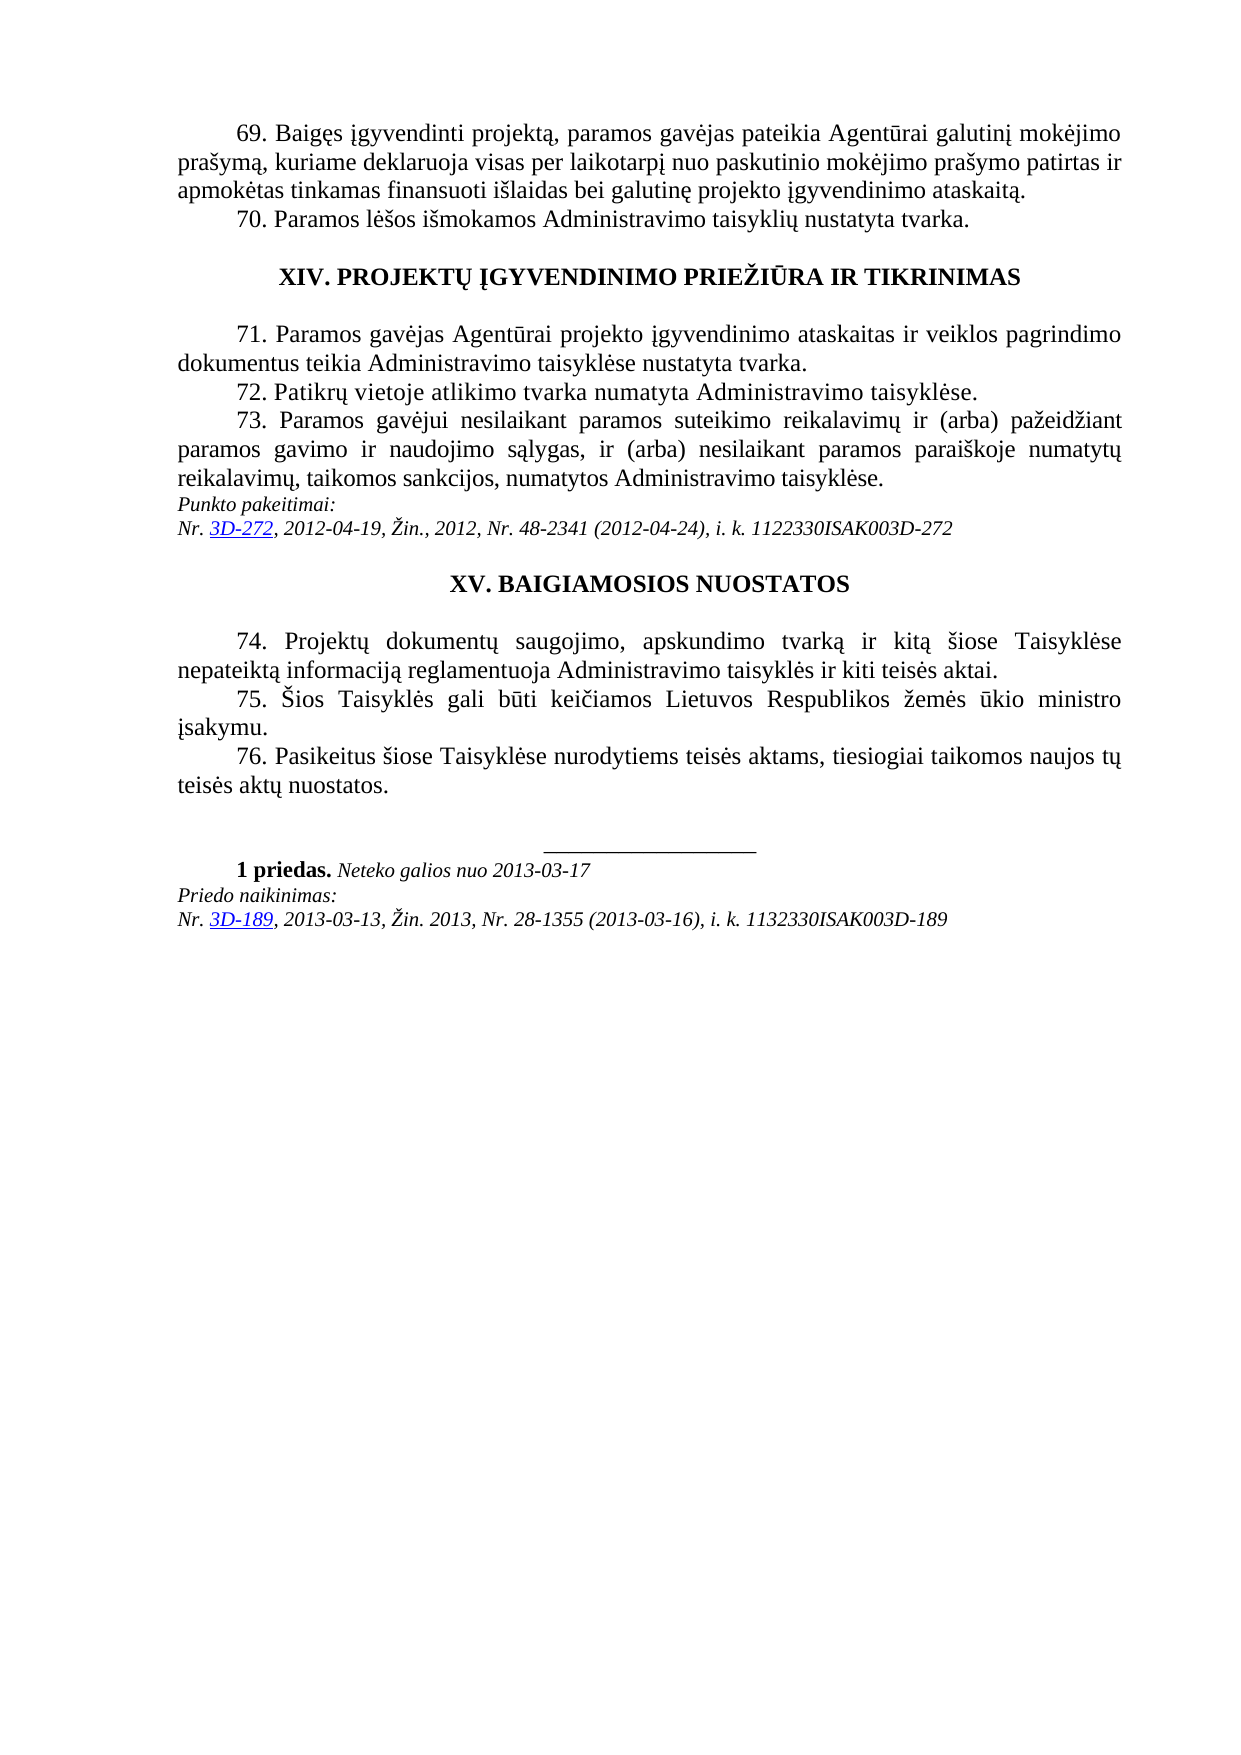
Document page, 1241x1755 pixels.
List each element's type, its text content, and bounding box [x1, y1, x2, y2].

text 69. Baigęs įgyvendinti projektą, paramos gavėjas pateikia Agentūrai galutinį mokėjimo prašymą, kuriame deklaruoja visas per laikotarpį nuo paskutinio mokėjimo prašymo patirtas ir apmokėtas tinkamas finansuoti išlaidas bei galutinę projekto įgyvendinimo ataskaitą. [177, 118, 1122, 204]
text Punkto pakeitimai: [177, 492, 1122, 516]
text _________________ [177, 827, 1122, 856]
text XV. BAIGIAMOSIOS NUOSTATOS [177, 569, 1122, 597]
text Nr. 3D-189, 2013-03-13, Žin. 2013, Nr. 28-1355 (2013-03-16), i. k. 1132330ISAK003D-189 [177, 907, 1122, 931]
text XIV. PROJEKTŲ ĮGYVENDINIMO PRIEŽIŪRA IR TIKRINIMAS [177, 262, 1122, 291]
text Priedo naikinimas: [177, 883, 1122, 907]
text Nr. 3D-272, 2012-04-19, Žin., 2012, Nr. 48-2341 (2012-04-24), i. k. 1122330ISAK003D-272 [177, 516, 1122, 540]
text 72. Patikrų vietoje atlikimo tvarka numatyta Administravimo taisyklėse. [177, 377, 1122, 406]
text 73. Paramos gavėjui nesilaikant paramos suteikimo reikalavimų ir (arba) pažeidžiant paramos gavimo ir naudojimo sąlygas, ir (arba) nesilaikant paramos paraiškoje numatytų reikalavimų, taikomos sankcijos, numatytos Administravimo taisyklėse. [177, 406, 1122, 492]
text 1 priedas. Neteko galios nuo 2013-03-17 [177, 856, 1122, 883]
text 75. Šios Taisyklės gali būti keičiamos Lietuvos Respublikos žemės ūkio ministro įsakymu. [177, 684, 1122, 741]
text 74. Projektų dokumentų saugojimo, apskundimo tvarką ir kitą šiose Taisyklėse nepateiktą informaciją reglamentuoja Administravimo taisyklės ir kiti teisės aktai. [177, 626, 1122, 684]
text 70. Paramos lėšos išmokamos Administravimo taisyklių nustatyta tvarka. [177, 204, 1122, 233]
text 76. Pasikeitus šiose Taisyklėse nurodytiems teisės aktams, tiesiogiai taikomos naujos tų teisės aktų nuostatos. [177, 741, 1122, 799]
text 71. Paramos gavėjas Agentūrai projekto įgyvendinimo ataskaitas ir veiklos pagrindimo dokumentus teikia Administravimo taisyklėse nustatyta tvarka. [177, 319, 1122, 377]
